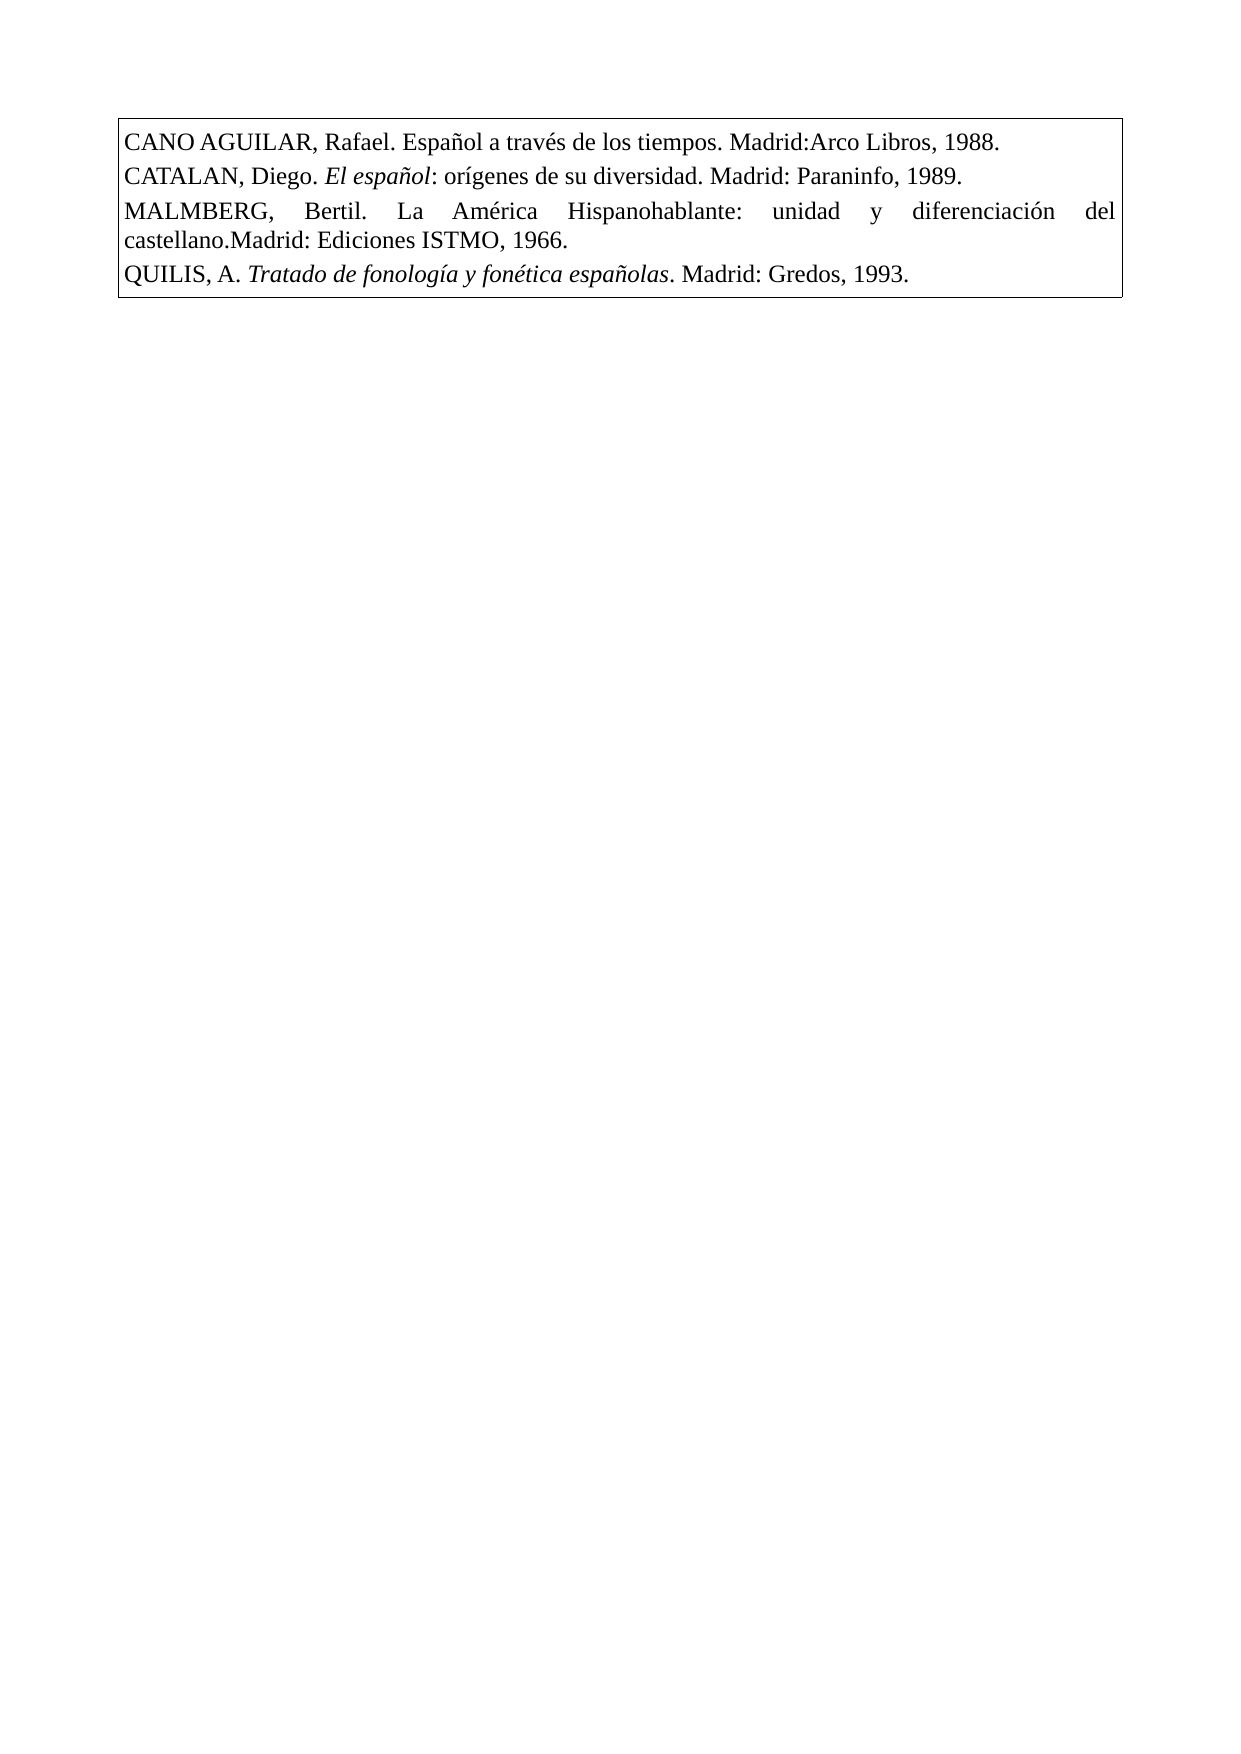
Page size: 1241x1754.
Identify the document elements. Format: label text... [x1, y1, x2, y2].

table_cell CANO AGUILAR, Rafael. Español a través de los tiempos. Madrid:Arco Libros, 1988. CATALAN, Diego. El español: orígenes de su diversidad. Madrid: Paraninfo, 1989. MALMBERG, Bertil. La América Hispanohablante: unidad y diferenciación del castellano.Madrid: Ediciones ISTMO, 1966. QUILIS, A. Tratado de fonología y fonética españolas. Madrid: Gredos, 1993. [119, 119, 1122, 297]
